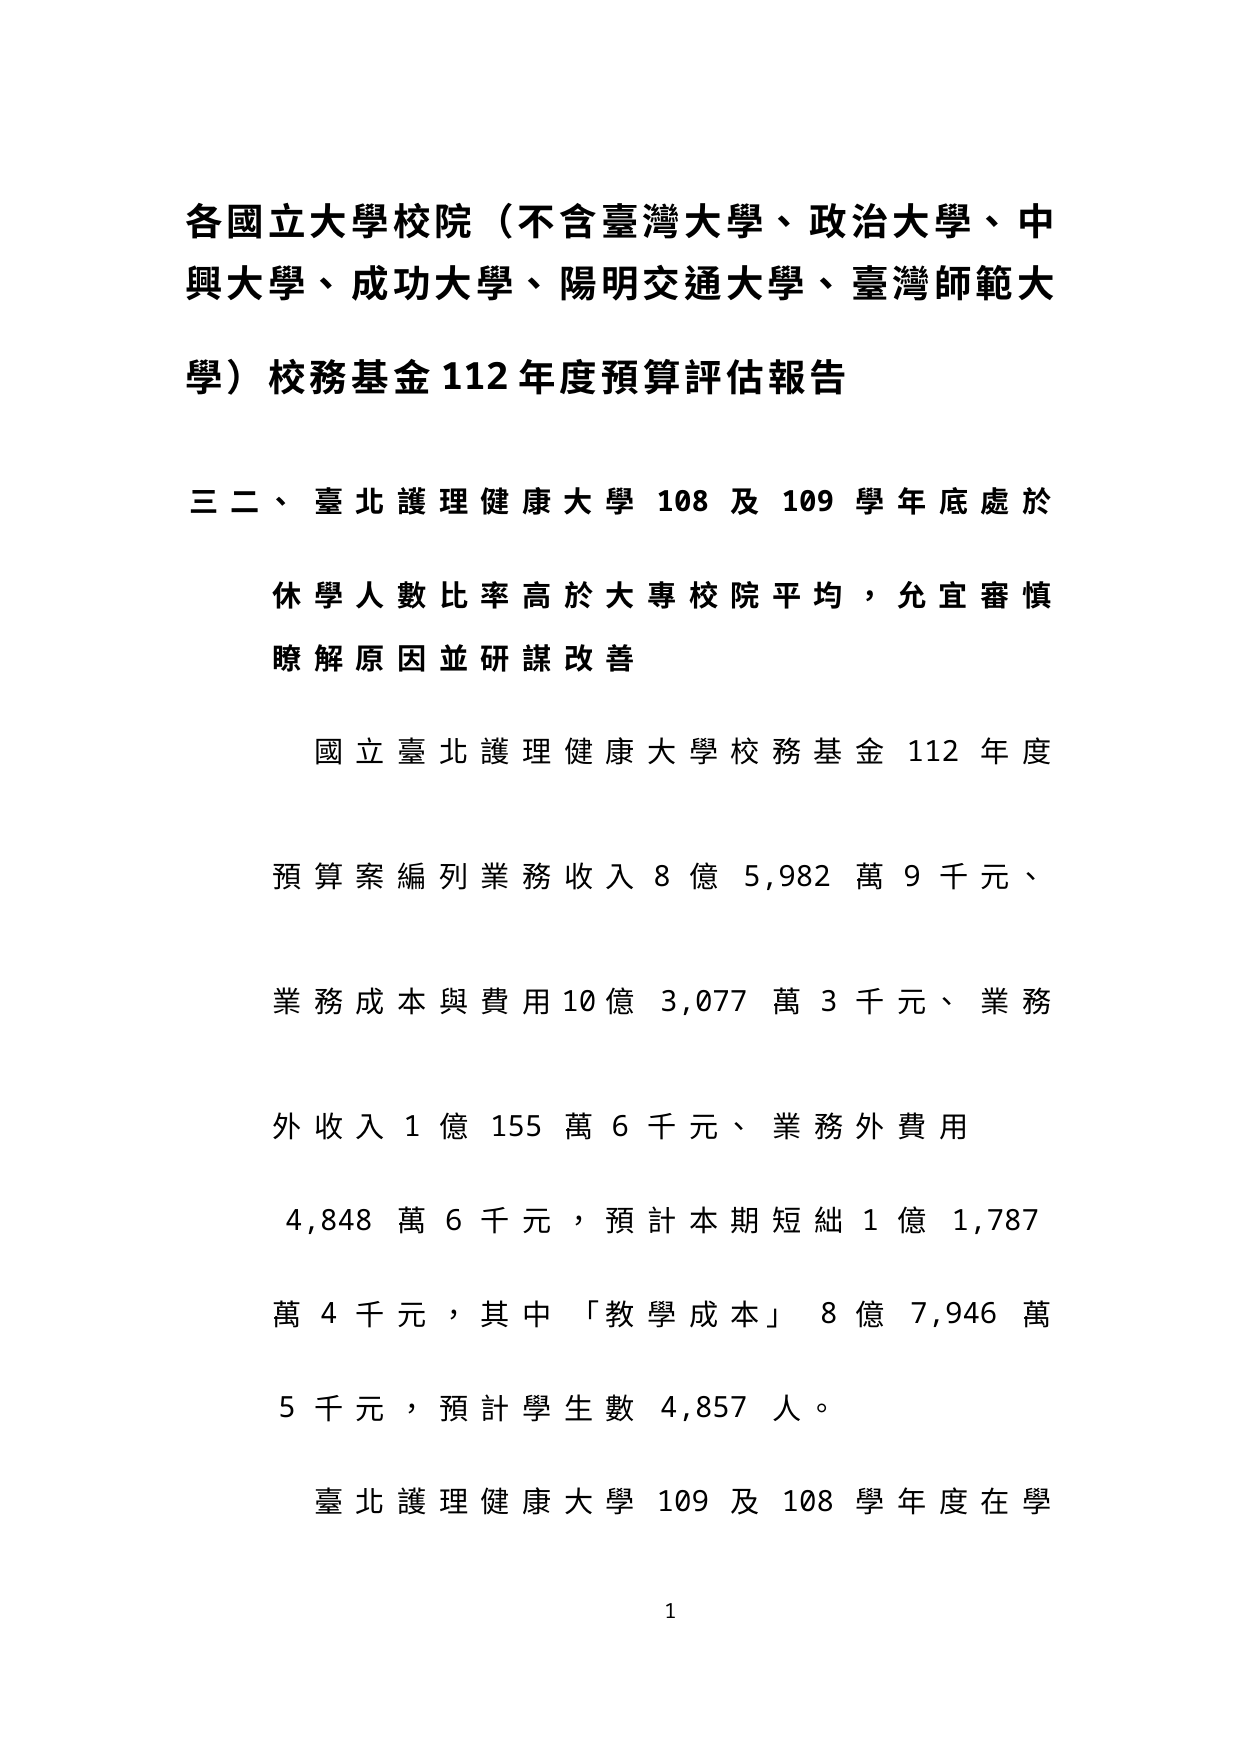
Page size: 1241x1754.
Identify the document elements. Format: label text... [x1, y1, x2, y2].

text 三二、臺北護理健康大學108及109學年底處於休學人數比率高於大專校院平均，允宜審慎瞭解原因並研謀改善 [183, 427, 1058, 677]
text 國立臺北護理健康大學校務基金112年度預算案編列業務收入8億5,982萬9千元、業務成本與費用10億3,077萬3千元、業務外收入1億155萬6千元、業務外費用4,848萬6千元，預計本期短絀1億1,787萬4千元，其中「教學成本」8億7,946萬5千元，預計學生數4,857人。 [242, 677, 1058, 1427]
text 臺北護理健康大學109及108學年度在學 [242, 1427, 1058, 1552]
text 各國立大學校院（不含臺灣大學、政治大學、中興大學、成功大學、陽明交通大學、臺灣師範大學）校務基金112年度預算評估報告 [183, 177, 1058, 427]
